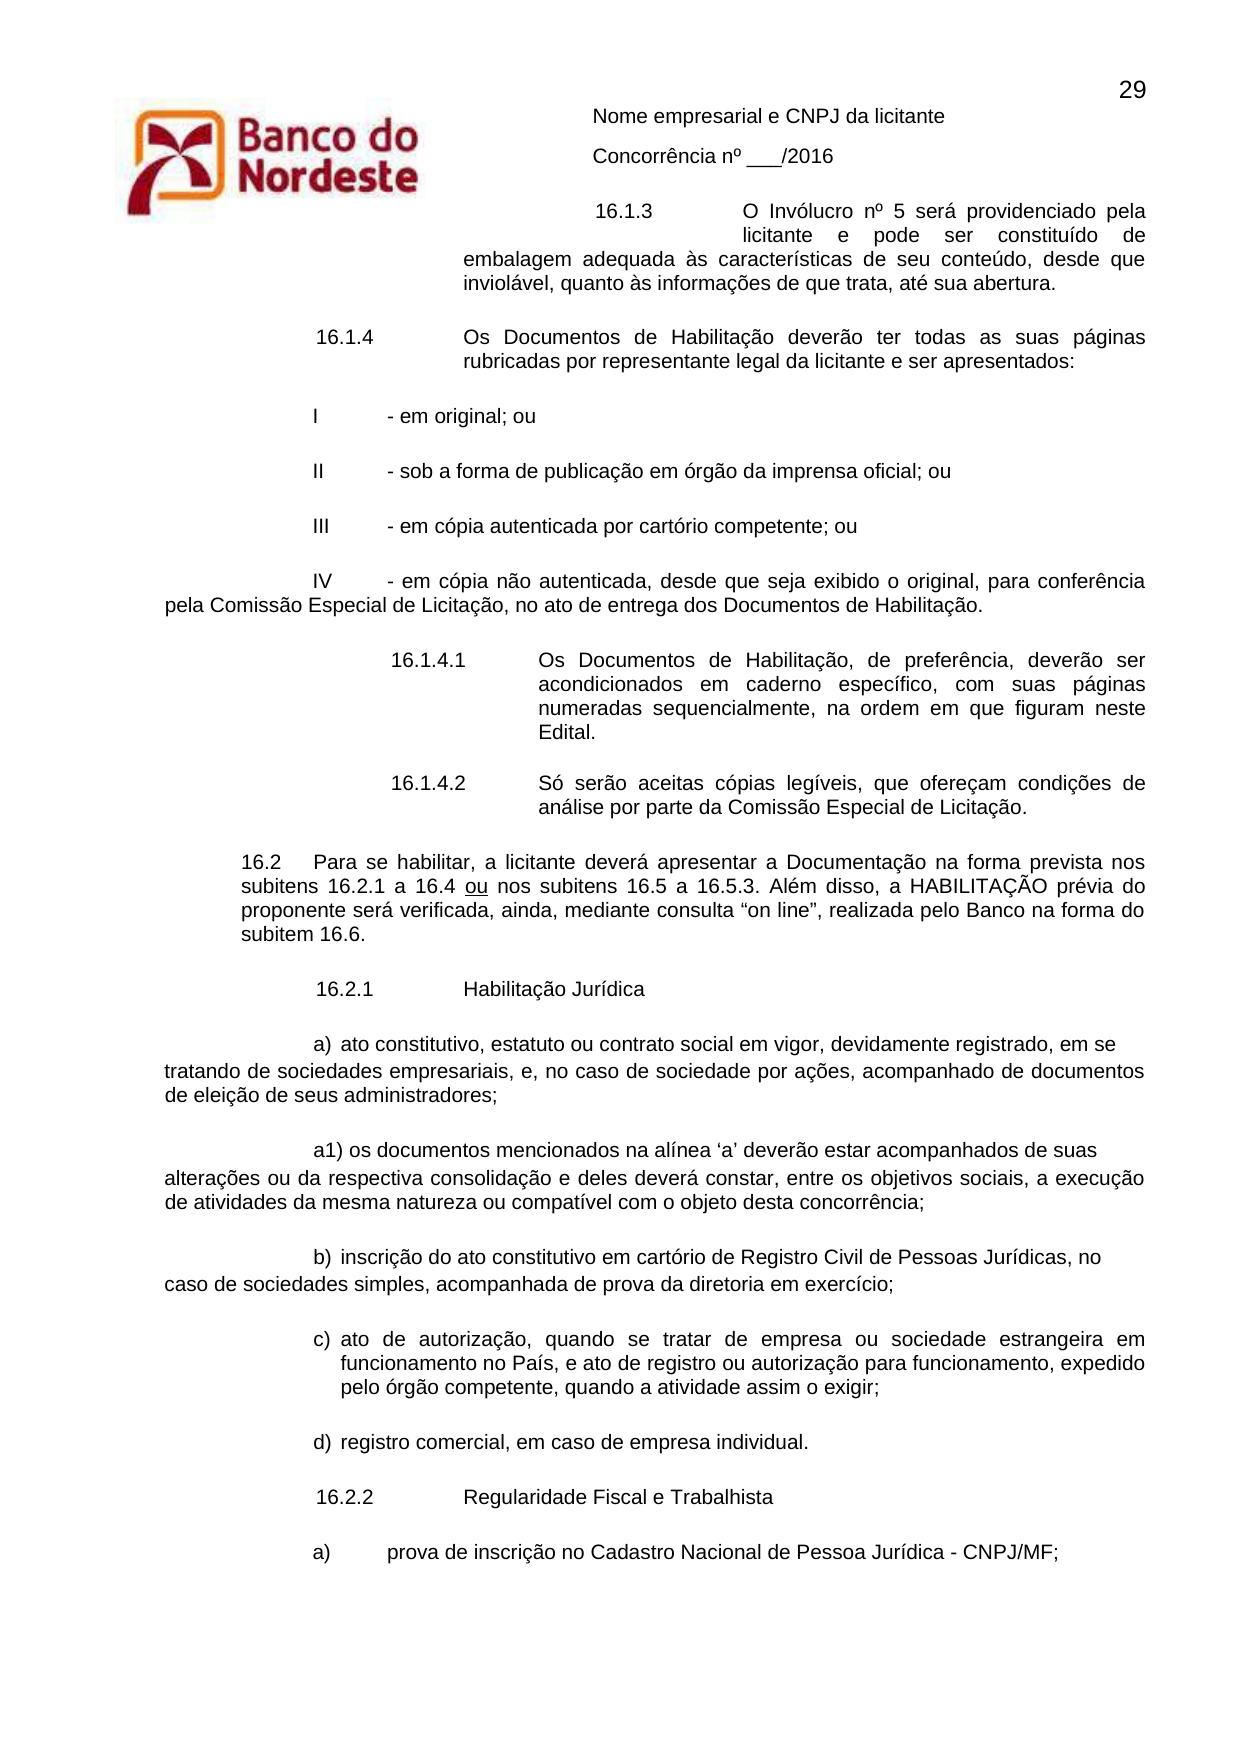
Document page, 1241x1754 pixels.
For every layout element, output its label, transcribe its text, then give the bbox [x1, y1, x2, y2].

list Os Documentos de Habilitação, de preferência, deverão ser acondicionados em caderno específico, com suas páginas numeradas sequencialmente, na ordem em que figuram neste Edital. [391, 648, 1146, 743]
list - em cópia autenticada por cartório competente; ou [164, 514, 1146, 538]
text a1) os documentos mencionados na alínea ‘a’ deverão estar acompanhados de suas [313, 1138, 1146, 1162]
text alterações ou da respectiva consolidação e deles deverá constar, entre os objetivos sociais, a execução de atividades da mesma natureza ou compatível com o objeto desta concorrência; [164, 1166, 1146, 1213]
list - em original; ou [164, 404, 1146, 428]
list Habilitação Jurídica [316, 977, 1146, 1001]
list O Invólucro nº 5 será providenciado pela licitante e pode ser constituído de embalagem adequada às características de seu conteúdo, desde que inviolável, quanto às informações de que trata, até sua abertura. [316, 198, 1146, 294]
list - em cópia não autenticada, desde que seja exibido o original, para conferência pela Comissão Especial de Licitação, no ato de entrega dos Documentos de Habilitação. [164, 569, 1146, 617]
text tratando de sociedades empresariais, e, no caso de sociedade por ações, acompanhado de documentos de eleição de seus administradores; [164, 1059, 1146, 1107]
text Concorrência nº ___/2016 [313, 143, 1146, 167]
list registro comercial, em caso de empresa individual. [313, 1430, 1146, 1454]
list Os Documentos de Habilitação deverão ter todas as suas páginas rubricadas por representante legal da licitante e ser apresentados: [316, 325, 1146, 373]
list Regularidade Fiscal e Trabalhista [316, 1485, 1146, 1509]
list - sob a forma de publicação em órgão da imprensa oficial; ou [164, 459, 1146, 483]
list ato constitutivo, estatuto ou contrato social em vigor, devidamente registrado, em se [313, 1032, 1146, 1056]
list inscrição do ato constitutivo em cartório de Registro Civil de Pessoas Jurídicas, no [313, 1244, 1146, 1268]
list ato de autorização, quando se tratar de empresa ou sociedade estrangeira em funcionamento no País, e ato de registro ou autorização para funcionamento, expedido pelo órgão competente, quando a atividade assim o exigir; [313, 1327, 1146, 1399]
list Para se habilitar, a licitante deverá apresentar a Documentação na forma prevista nos subitens 16.2.1 a 16.4 ou nos subitens 16.5 a 16.5.3. Além disso, a HABILITAÇÃO prévia do proponente será verificada, ainda, mediante consulta “on line”, realizada pelo Banco na forma do subitem 16.6. [241, 850, 1146, 946]
list Só serão aceitas cópias legíveis, que ofereçam condições de análise por parte da Comissão Especial de Licitação. [391, 771, 1146, 819]
picture [115, 98, 426, 225]
text Nome empresarial e CNPJ da licitante [313, 104, 1146, 128]
list prova de inscrição no Cadastro Nacional de Pessoa Jurídica - CNPJ/MF; [164, 1539, 1146, 1563]
text caso de sociedades simples, acompanhada de prova da diretoria em exercício; [164, 1272, 1146, 1296]
